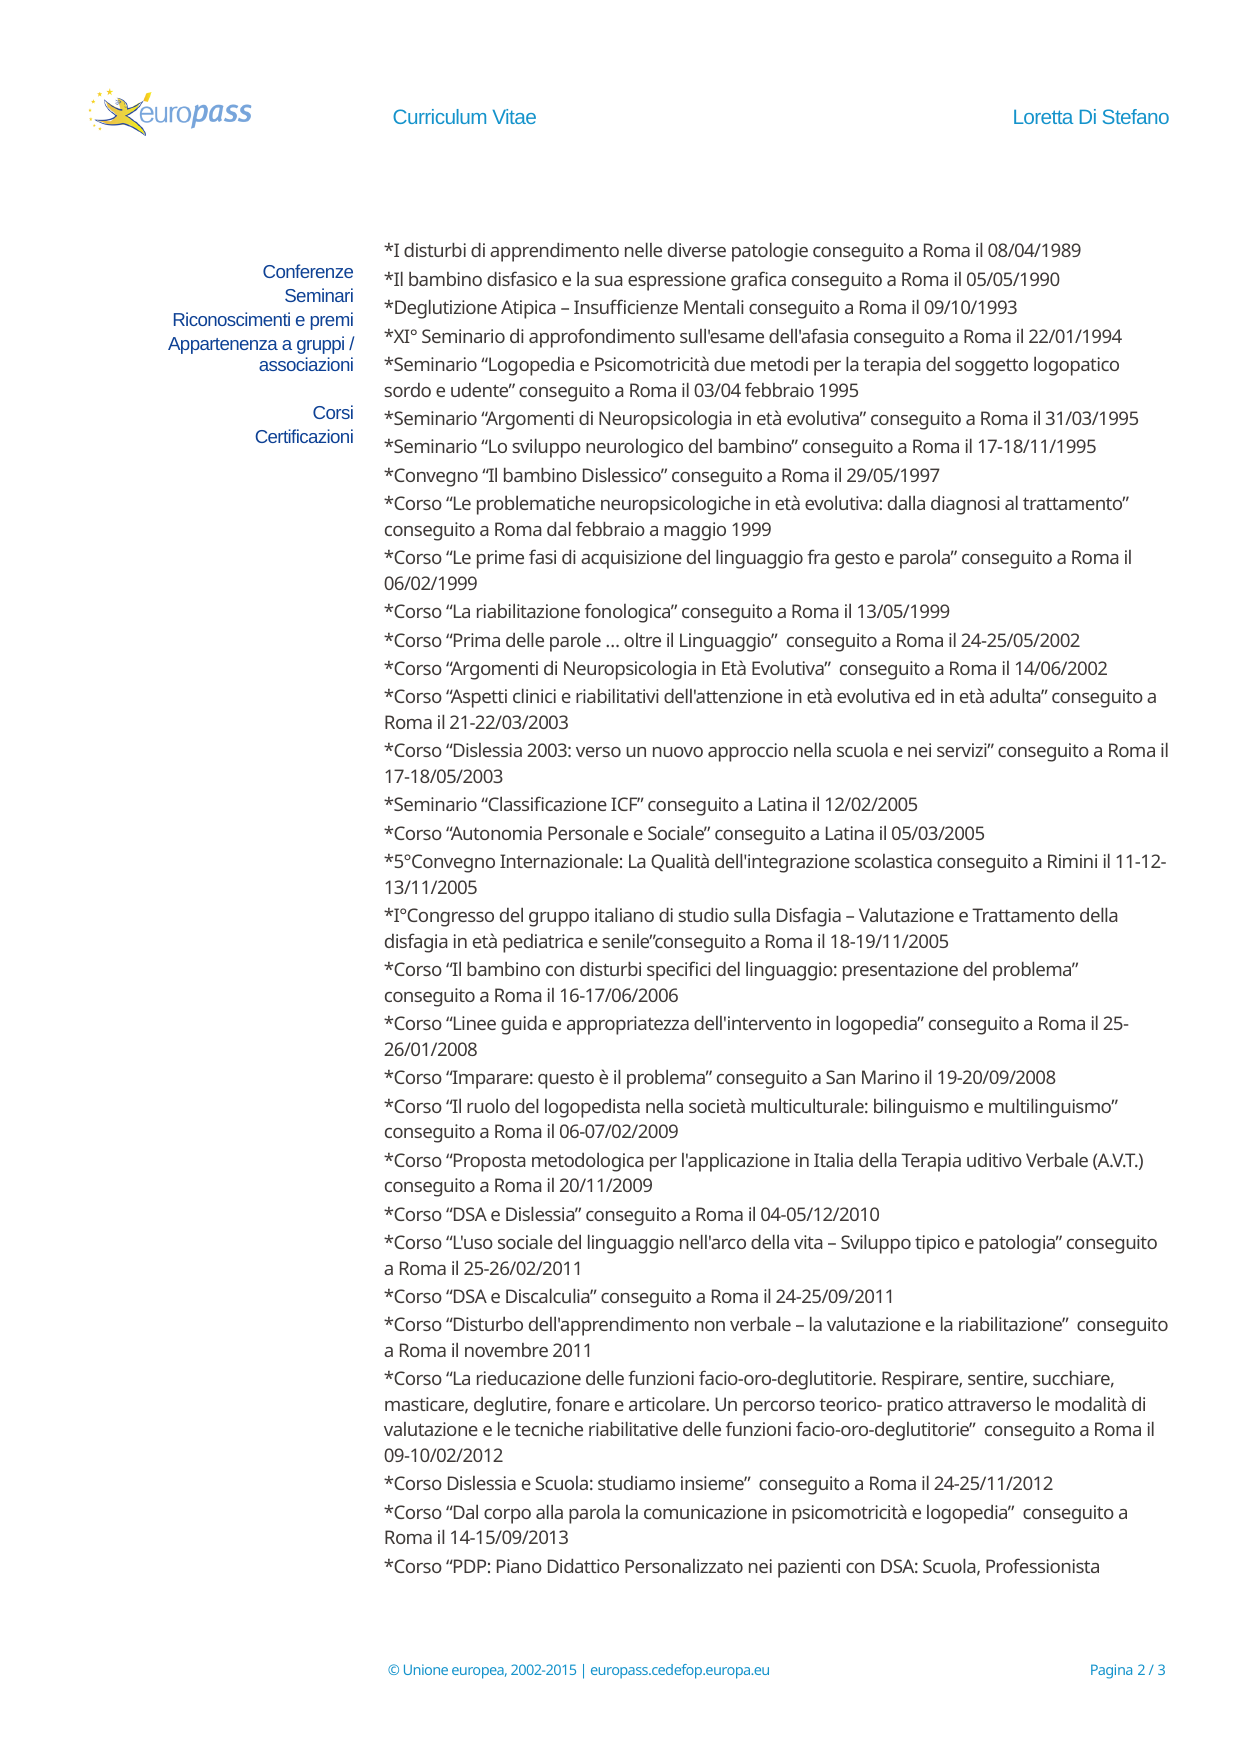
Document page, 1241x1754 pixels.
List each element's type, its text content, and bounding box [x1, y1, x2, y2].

table_header Conferenze Seminari Riconoscimenti e premi Appartenenza a gruppi / associazioni Corsi Certificazioni [89, 210, 384, 1578]
picture [88, 88, 252, 136]
table_header *I disturbi di apprendimento nelle diverse patologie conseguito a Roma il 08/04/1989 *Il bambino disfasico e la sua espressione grafica conseguito a Roma il 05/05/1990 *Deglutizione Atipica – Insufficienze Mentali conseguito a Roma il 09/10/1993 *XI° Seminario di approfondimento sull'esame dell'afasia conseguito a Roma il 22/01/1994 *Seminario “Logopedia e Psicomotricità due metodi per la terapia del soggetto logopatico sordo e udente” conseguito a Roma il 03/04 febbraio 1995 *Seminario “Argomenti di Neuropsicologia in età evolutiva” conseguito a Roma il 31/03/1995 *Seminario “Lo sviluppo neurologico del bambino” conseguito a Roma il 17-18/11/1995 *Convegno “Il bambino Dislessico” conseguito a Roma il 29/05/1997 *Corso “Le problematiche neuropsicologiche in età evolutiva: dalla diagnosi al trattamento” conseguito a Roma dal febbraio a maggio 1999 *Corso “Le prime fasi di acquisizione del linguaggio fra gesto e parola” conseguito a Roma il 06/02/1999 *Corso “La riabilitazione fonologica” conseguito a Roma il 13/05/1999 *Corso “Prima delle parole … oltre il Linguaggio” conseguito a Roma il 24-25/05/2002 *Corso “Argomenti di Neuropsicologia in Età Evolutiva” conseguito a Roma il 14/06/2002 *Corso “Aspetti clinici e riabilitativi dell'attenzione in età evolutiva ed in età adulta” conseguito a Roma il 21-22/03/2003 *Corso “Dislessia 2003: verso un nuovo approccio nella scuola e nei servizi” conseguito a Roma il 17-18/05/2003 *Seminario “Classificazione ICF” conseguito a Latina il 12/02/2005 *Corso “Autonomia Personale e Sociale” conseguito a Latina il 05/03/2005 *5°Convegno Internazionale: La Qualità dell'integrazione scolastica conseguito a Rimini il 11-12-13/11/2005 *I°Congresso del gruppo italiano di studio sulla Disfagia – Valutazione e Trattamento della disfagia in età pediatrica e senile”conseguito a Roma il 18-19/11/2005 *Corso “Il bambino con disturbi specifici del linguaggio: presentazione del problema” conseguito a Roma il 16-17/06/2006 *Corso “Linee guida e appropriatezza dell'intervento in logopedia” conseguito a Roma il 25-26/01/2008 *Corso “Imparare: questo è il problema” conseguito a San Marino il 19-20/09/2008 *Corso “Il ruolo del logopedista nella società multiculturale: bilinguismo e multilinguismo” conseguito a Roma il 06-07/02/2009 *Corso “Proposta metodologica per l'applicazione in Italia della Terapia uditivo Verbale (A.V.T.) conseguito a Roma il 20/11/2009 *Corso “DSA e Dislessia” conseguito a Roma il 04-05/12/2010 *Corso “L'uso sociale del linguaggio nell'arco della vita – Sviluppo tipico e patologia” conseguito a Roma il 25-26/02/2011 *Corso “DSA e Discalculia” conseguito a Roma il 24-25/09/2011 *Corso “Disturbo dell'apprendimento non verbale – la valutazione e la riabilitazione” conseguito a Roma il novembre 2011 *Corso “La rieducazione delle funzioni facio-oro-deglutitorie. Respirare, sentire, succhiare, masticare, deglutire, fonare e articolare. Un percorso teorico- pratico attraverso le modalità di valutazione e le tecniche riabilitative delle funzioni facio-oro-deglutitorie” conseguito a Roma il 09-10/02/2012 *Corso Dislessia e Scuola: studiamo insieme” conseguito a Roma il 24-25/11/2012 *Corso “Dal corpo alla parola la comunicazione in psicomotricità e logopedia” conseguito a Roma il 14-15/09/2013 *Corso “PDP: Piano Didattico Personalizzato nei pazienti con DSA: Scuola, Professionista [384, 210, 1169, 1578]
